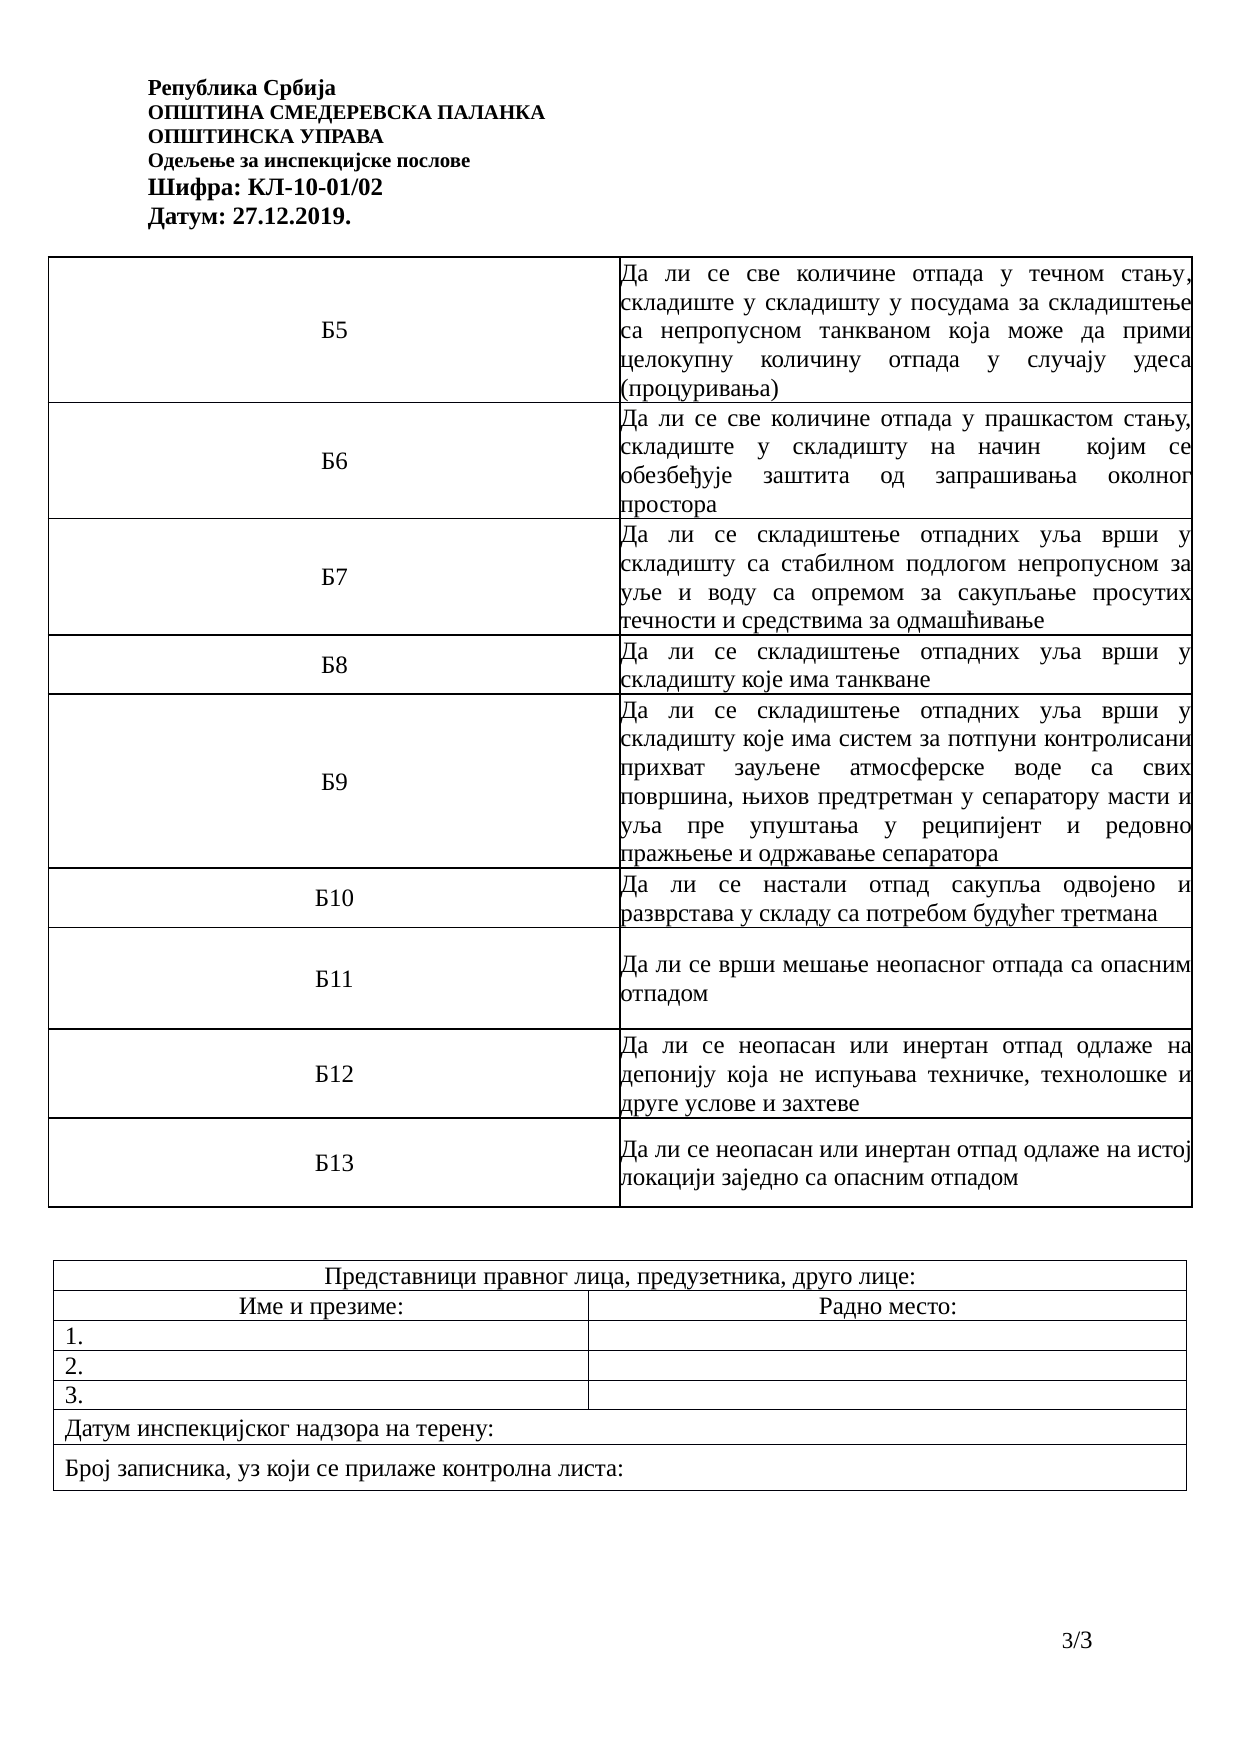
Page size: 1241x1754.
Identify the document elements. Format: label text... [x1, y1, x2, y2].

table_cell 1. [54, 1321, 588, 1350]
table_cell Да ли се складиштење отпадних уља врши у складишту са стабилном подлогом непропусном за уље и воду са опремом за сакупљање просутих течности и средствима за одмашћивање [621, 519, 1191, 634]
table_cell Број записника, уз који се прилаже контролна листа: [54, 1445, 1186, 1490]
table_cell Б12 [49, 1030, 619, 1117]
table_cell 3. [54, 1381, 588, 1409]
table_cell Б8 [49, 636, 619, 693]
table_cell Име и презиме: [54, 1291, 588, 1320]
table_cell Б10 [49, 869, 619, 926]
table_cell Б5 [49, 258, 619, 402]
table_cell Да ли се врши мешање неопасног отпада са опасним отпадом [621, 928, 1191, 1028]
table_header Представници правног лица, предузетника, друго лице: [54, 1261, 1186, 1290]
table_cell 2. [54, 1351, 588, 1379]
table_cell [589, 1351, 1186, 1379]
table_cell Да ли се настали отпад сакупља одвојено и разврстава у складу са потребом будућег третмана [621, 869, 1191, 926]
table_cell Да ли се неопасан или инертан отпад одлаже на депонију која не испуњава техничке, технолошке и друге услове и захтеве [621, 1030, 1191, 1117]
table_cell Б7 [49, 519, 619, 634]
table_cell Да ли се све количине отпада у прашкастом стању, складиште у складишту на начин којим се обезбеђује заштита од запрашивања околног простора [621, 403, 1191, 518]
table_cell Б9 [49, 695, 619, 867]
table_cell Б11 [49, 928, 619, 1028]
table_cell Радно место: [589, 1291, 1186, 1320]
table_cell Б13 [49, 1119, 619, 1206]
table_cell Да ли се складиштење отпадних уља врши у складишту које има систем за потпуни контролисани прихват зауљене атмосферске воде са свих површина, њихов предтретман у сепаратору масти и уља пре упуштања у реципијент и редовно пражњење и одржавање сепаратора [621, 695, 1191, 867]
table_cell Да ли се складиштење отпадних уља врши у складишту које има танкване [621, 636, 1191, 693]
table_cell Да ли се неопасан или инертан отпад одлаже на истој локацији заједно са опасним отпадом [621, 1119, 1191, 1206]
table_cell [589, 1321, 1186, 1350]
table_cell [589, 1381, 1186, 1409]
table_cell Б6 [49, 403, 619, 518]
table_cell Датум инспекцијског надзора на терену: [54, 1410, 1186, 1444]
table_cell Да ли се све количине отпада у течном стању, складиште у складишту у посудама за складиштење са непропусном танкваном која може да прими целокупну количину отпада у случају удеса (процуривања) [621, 258, 1191, 402]
